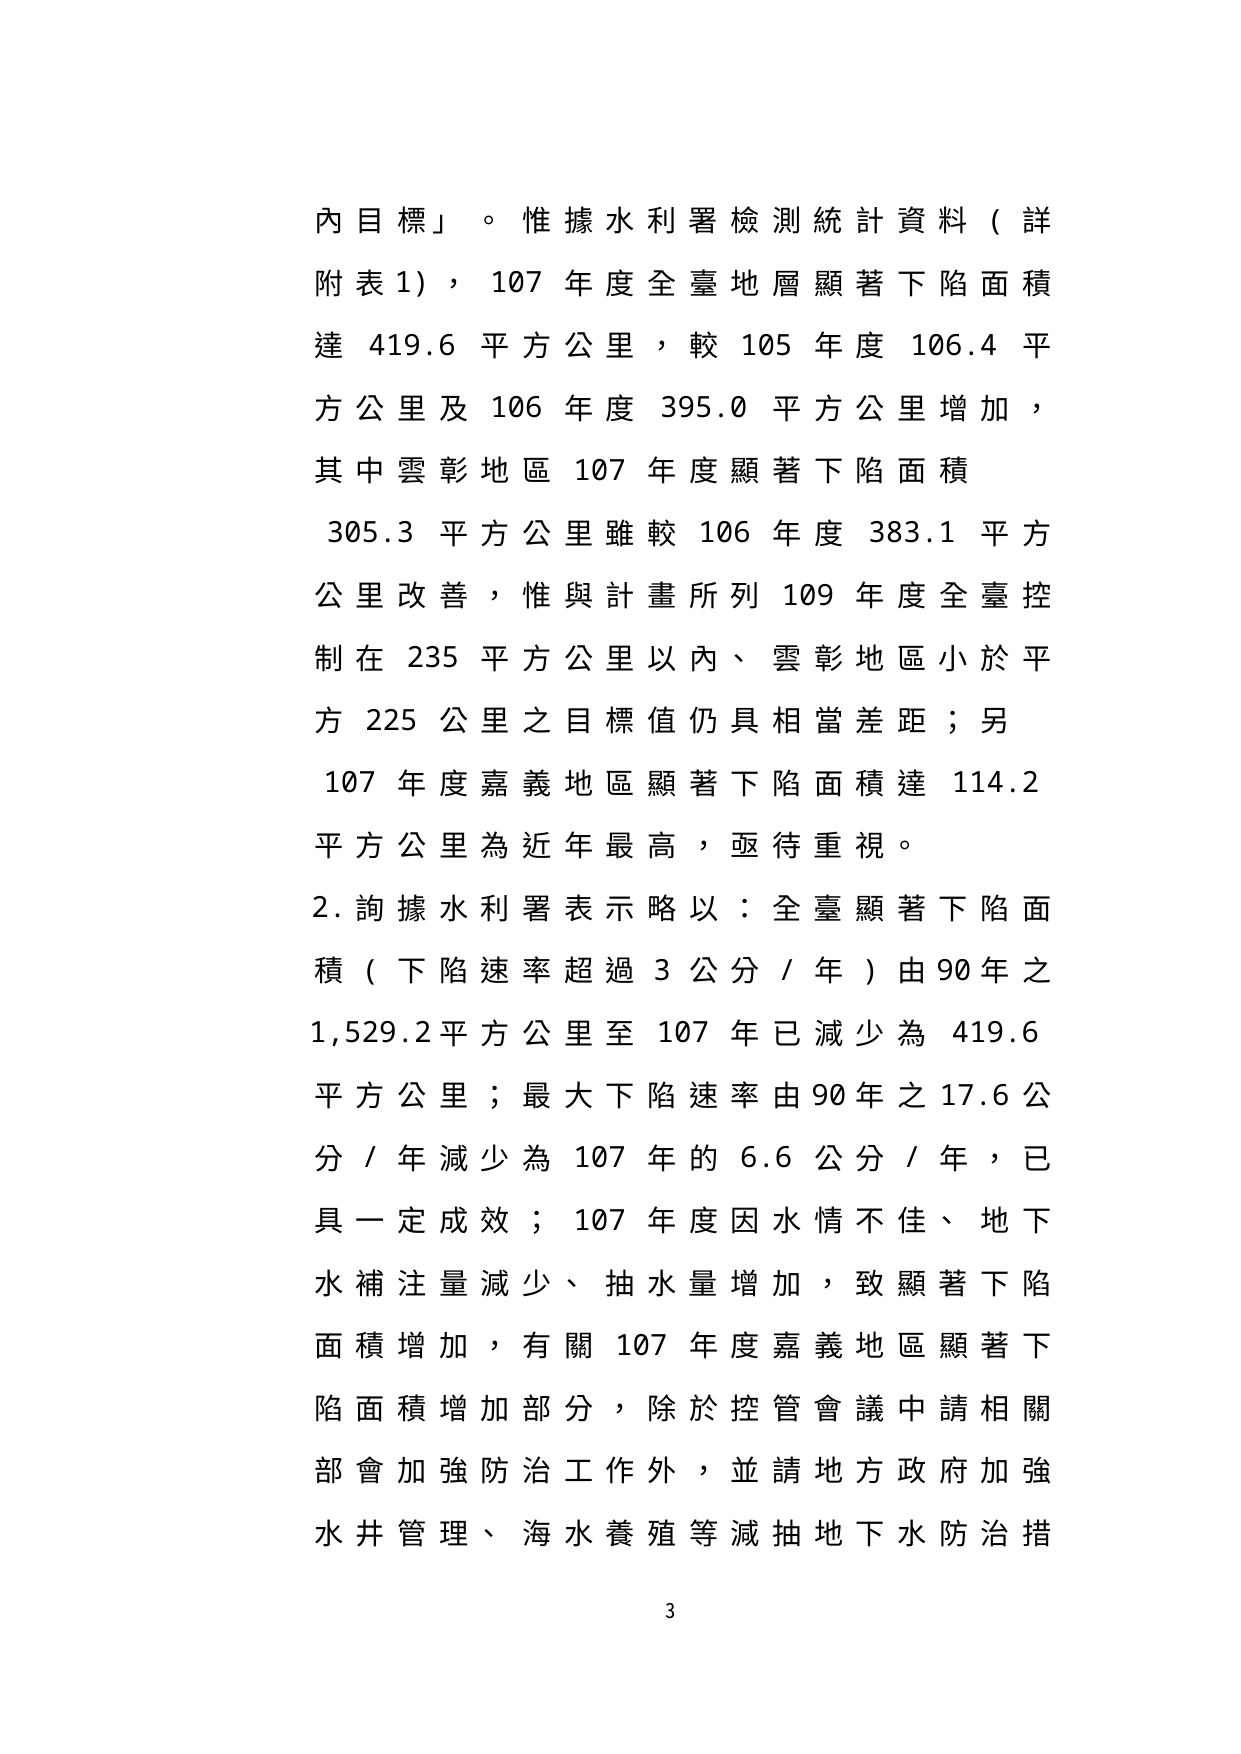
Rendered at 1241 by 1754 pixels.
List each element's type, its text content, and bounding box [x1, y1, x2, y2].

text 1.依據「地下水保育管理暨地層下陷防治第2期計畫(104-109年)」所列績效指標：「在民國109年前全臺顯著下陷面積控制在235平方公里以內(雲彰地區小於225平方公里、屏東地區小於10平方公里)，年最大平均下陷速率控制在5公分/年以內目標」。惟據水利署檢測統計資料(詳附表1)，107年度全臺地層顯著下陷面積達419.6平方公里，較105年度106.4平方公里及106年度395.0平方公里增加，其中雲彰地區107年度顯著下陷面積305.3平方公里雖較106年度383.1平方公里改善，惟與計畫所列109年度全臺控制在235平方公里以內、雲彰地區小於平方225公里之目標值仍具相當差距；另107年度嘉義地區顯著下陷面積達114.2平方公里為近年最高，亟待重視。 [271, 177, 1058, 865]
text 2.詢據水利署表示略以：全臺顯著下陷面積(下陷速率超過3公分/年)由90年之1,529.2平方公里至107年已減少為419.6平方公里；最大下陷速率由90年之17.6公分/年減少為107年的6.6公分/年，已具一定成效；107年度因水情不佳、地下水補注量減少、抽水量增加，致顯著下陷面積增加，有關107年度嘉義地區顯著下陷面積增加部分，除於控管會議中請相關部會加強防治工作外，並請地方政府加強水井管理、海水養殖等減抽地下水防治措 [271, 865, 1058, 1552]
